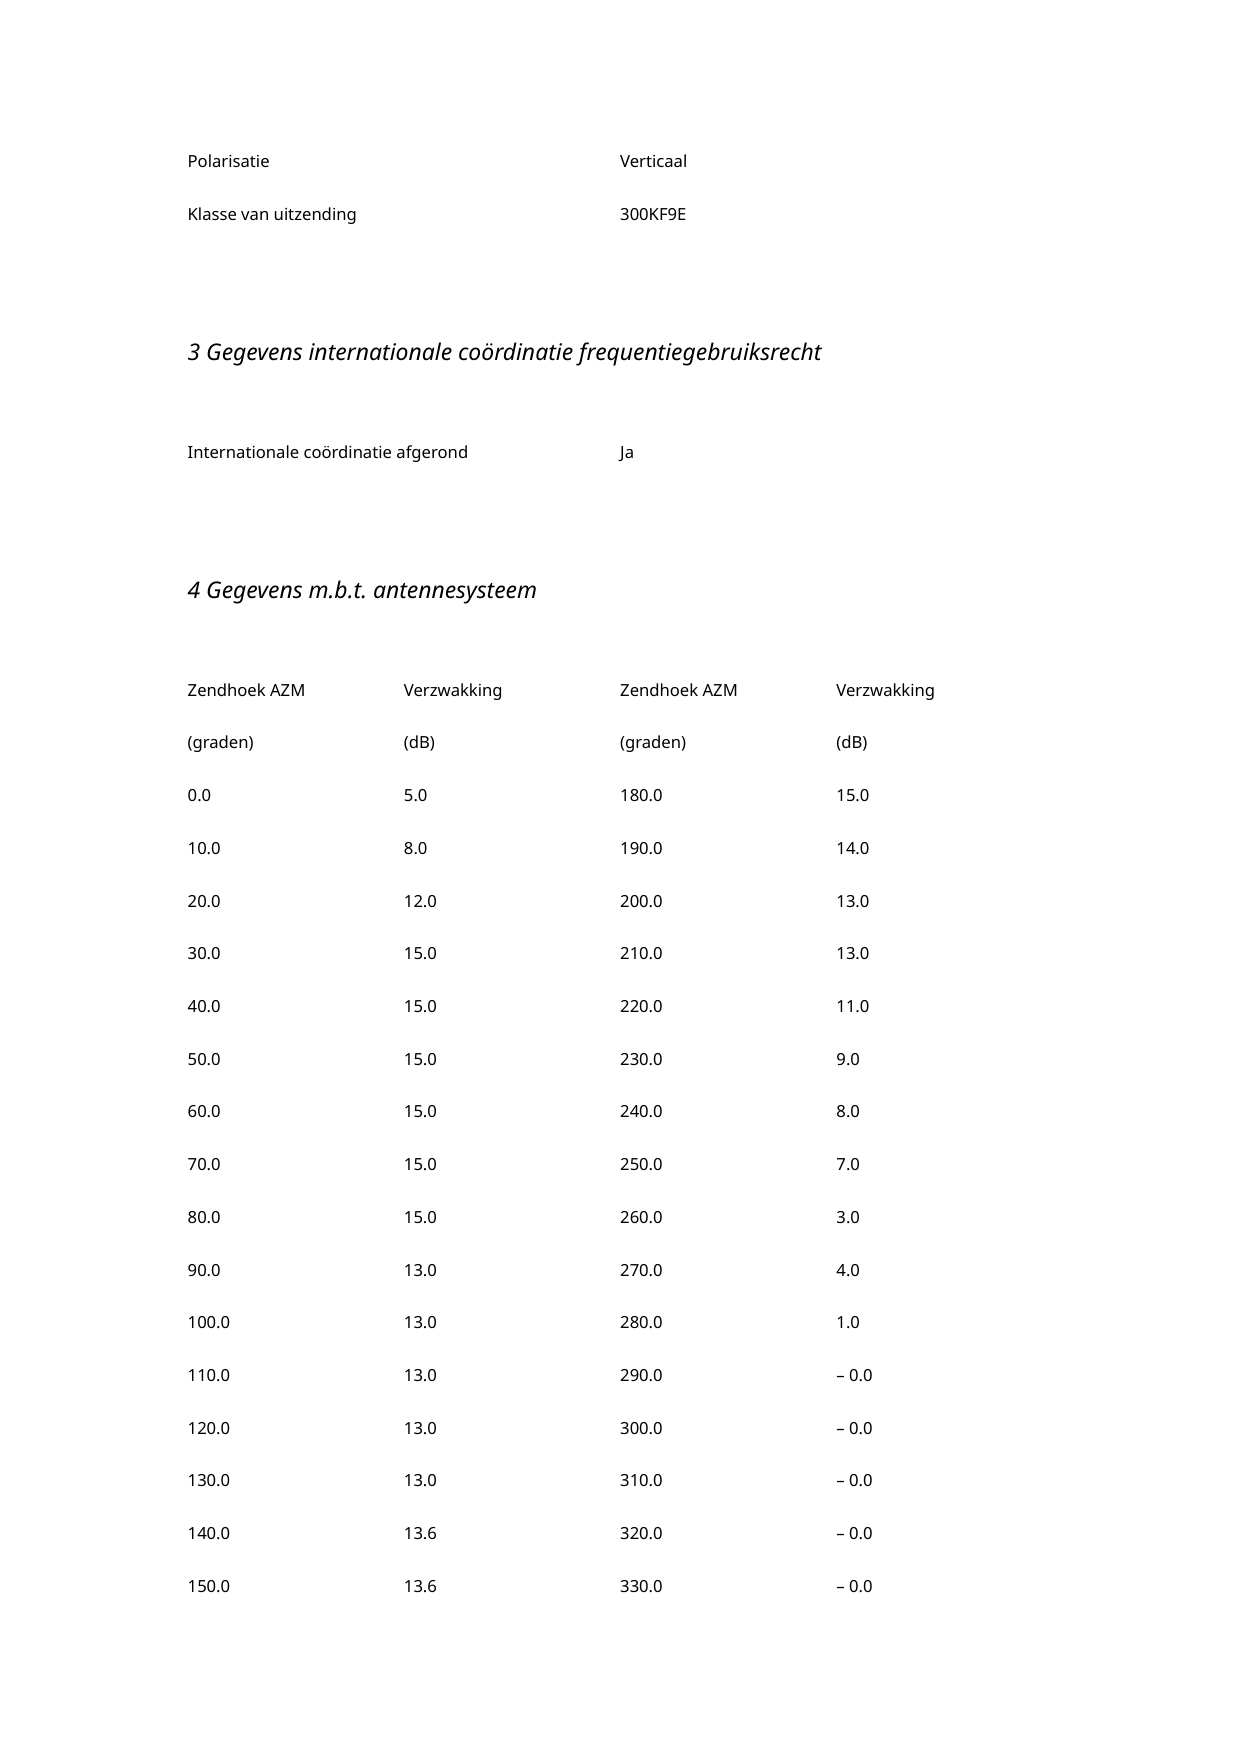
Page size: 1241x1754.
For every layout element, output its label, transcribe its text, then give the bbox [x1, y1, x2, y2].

table_cell 13.0 [404, 1258, 620, 1311]
table_cell 13.0 [836, 889, 1053, 942]
table_cell 50.0 [188, 1047, 404, 1100]
table_cell 190.0 [620, 836, 836, 889]
table_cell 15.0 [404, 942, 620, 994]
table_cell 220.0 [620, 995, 836, 1047]
table_cell 330.0 [620, 1574, 836, 1597]
table_cell 40.0 [188, 995, 404, 1047]
table_cell 15.0 [404, 1047, 620, 1100]
table_cell 8.0 [404, 836, 620, 889]
table_cell 20.0 [188, 889, 404, 942]
table_cell 15.0 [404, 995, 620, 1047]
table_header Verzwakking (dB) [404, 678, 620, 784]
table_cell – 0.0 [836, 1469, 1053, 1522]
table_header Zendhoek AZM (graden) [620, 678, 836, 784]
table_cell 230.0 [620, 1047, 836, 1100]
table_cell – 0.0 [836, 1364, 1053, 1416]
table_cell 13.0 [404, 1469, 620, 1522]
table_cell 9.0 [836, 1047, 1053, 1100]
table_cell 70.0 [188, 1153, 404, 1205]
table_cell 150.0 [188, 1574, 404, 1597]
table_cell – 0.0 [836, 1522, 1053, 1574]
table_cell 11.0 [836, 995, 1053, 1047]
table_cell 5.0 [404, 784, 620, 836]
table_cell 140.0 [188, 1522, 404, 1574]
table_cell 290.0 [620, 1364, 836, 1416]
table_cell 15.0 [404, 1100, 620, 1153]
table_cell 13.6 [404, 1574, 620, 1597]
table_cell Klasse van uitzending [188, 203, 620, 255]
table_cell 15.0 [404, 1205, 620, 1258]
table_header Verzwakking (dB) [836, 678, 1053, 784]
table_header Ja [620, 441, 1053, 493]
table_cell 13.0 [404, 1364, 620, 1416]
table_cell 300KF9E [620, 203, 1053, 255]
table_cell 15.0 [404, 1153, 620, 1205]
table_cell 100.0 [188, 1311, 404, 1363]
table_cell 8.0 [836, 1100, 1053, 1153]
table_cell 200.0 [620, 889, 836, 942]
table_cell 180.0 [620, 784, 836, 836]
table_cell 0.0 [188, 784, 404, 836]
table_header Internationale coördinatie afgerond [188, 441, 620, 493]
table_cell Polarisatie [188, 150, 620, 203]
table_cell 80.0 [188, 1205, 404, 1258]
table_cell 130.0 [188, 1469, 404, 1522]
table_cell 13.0 [404, 1311, 620, 1363]
table_cell 60.0 [188, 1100, 404, 1153]
table_cell 13.0 [836, 942, 1053, 994]
table_cell 10.0 [188, 836, 404, 889]
table_cell 120.0 [188, 1416, 404, 1469]
table_cell 12.0 [404, 889, 620, 942]
table_cell 250.0 [620, 1153, 836, 1205]
table_cell 210.0 [620, 942, 836, 994]
table_cell 3.0 [836, 1205, 1053, 1258]
table_cell 30.0 [188, 942, 404, 994]
table_cell 4.0 [836, 1258, 1053, 1311]
table_header Zendhoek AZM (graden) [188, 678, 404, 784]
table_cell 14.0 [836, 836, 1053, 889]
subtitle 3 Gegevens internationale coördinatie frequentiegebruiksrecht [187, 336, 1053, 368]
table_cell 1.0 [836, 1311, 1053, 1363]
table_cell – 0.0 [836, 1416, 1053, 1469]
table_cell 90.0 [188, 1258, 404, 1311]
table_cell 13.6 [404, 1522, 620, 1574]
table_cell 310.0 [620, 1469, 836, 1522]
table_cell 7.0 [836, 1153, 1053, 1205]
table_cell – 0.0 [836, 1574, 1053, 1597]
table_cell 240.0 [620, 1100, 836, 1153]
table_cell 300.0 [620, 1416, 836, 1469]
table_cell 320.0 [620, 1522, 836, 1574]
table_cell 15.0 [836, 784, 1053, 836]
table_cell 280.0 [620, 1311, 836, 1363]
table_cell Verticaal [620, 150, 1053, 203]
table_cell 110.0 [188, 1364, 404, 1416]
table_cell 270.0 [620, 1258, 836, 1311]
subtitle 4 Gegevens m.b.t. antennesysteem [187, 574, 1053, 605]
table_cell 260.0 [620, 1205, 836, 1258]
table_cell 13.0 [404, 1416, 620, 1469]
